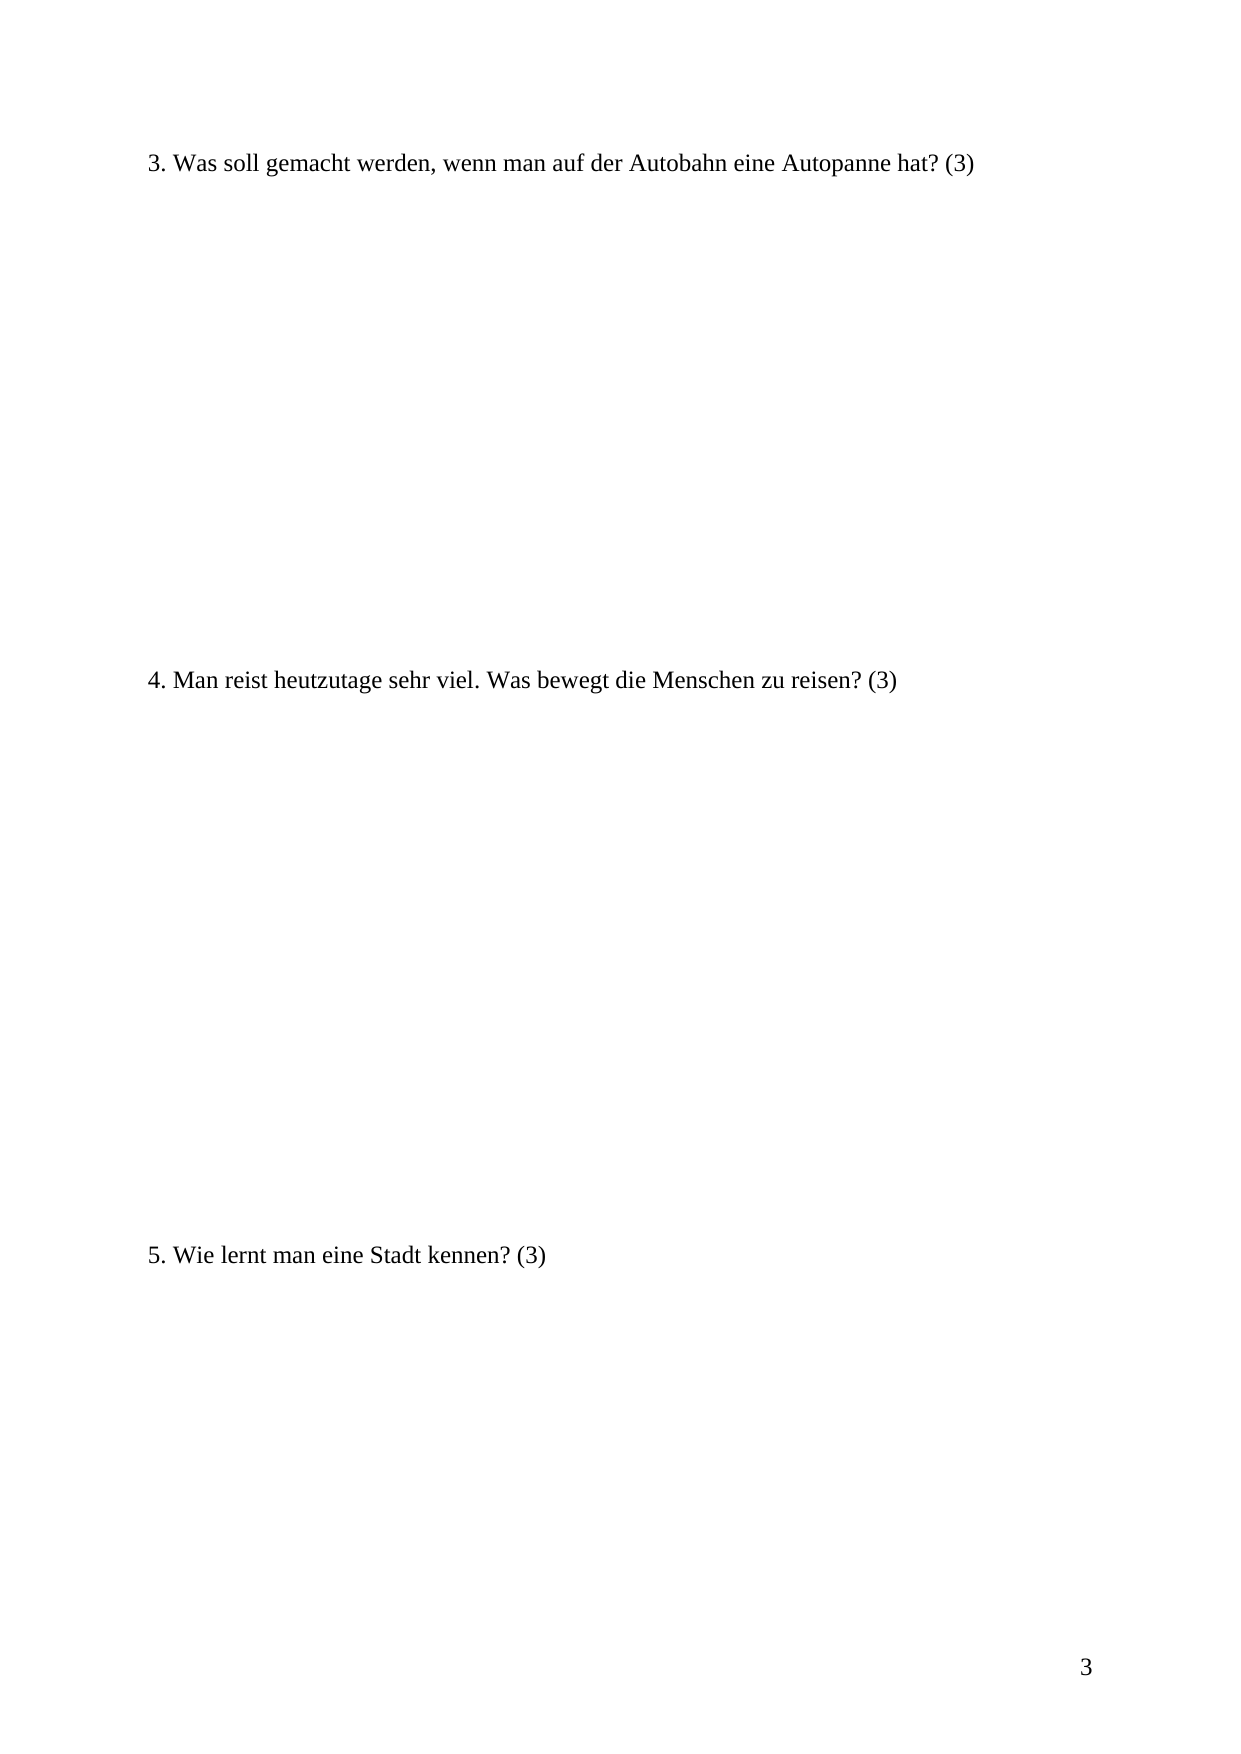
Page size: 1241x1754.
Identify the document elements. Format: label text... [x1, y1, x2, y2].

text 3. Was soll gemacht werden, wenn man auf der Autobahn eine Autopanne hat? (3) [148, 148, 1093, 176]
text 4. Man reist heutzutage sehr viel. Was bewegt die Menschen zu reisen? (3) [148, 665, 1093, 694]
text 5. Wie lernt man eine Stadt kennen? (3) [148, 1240, 1093, 1269]
